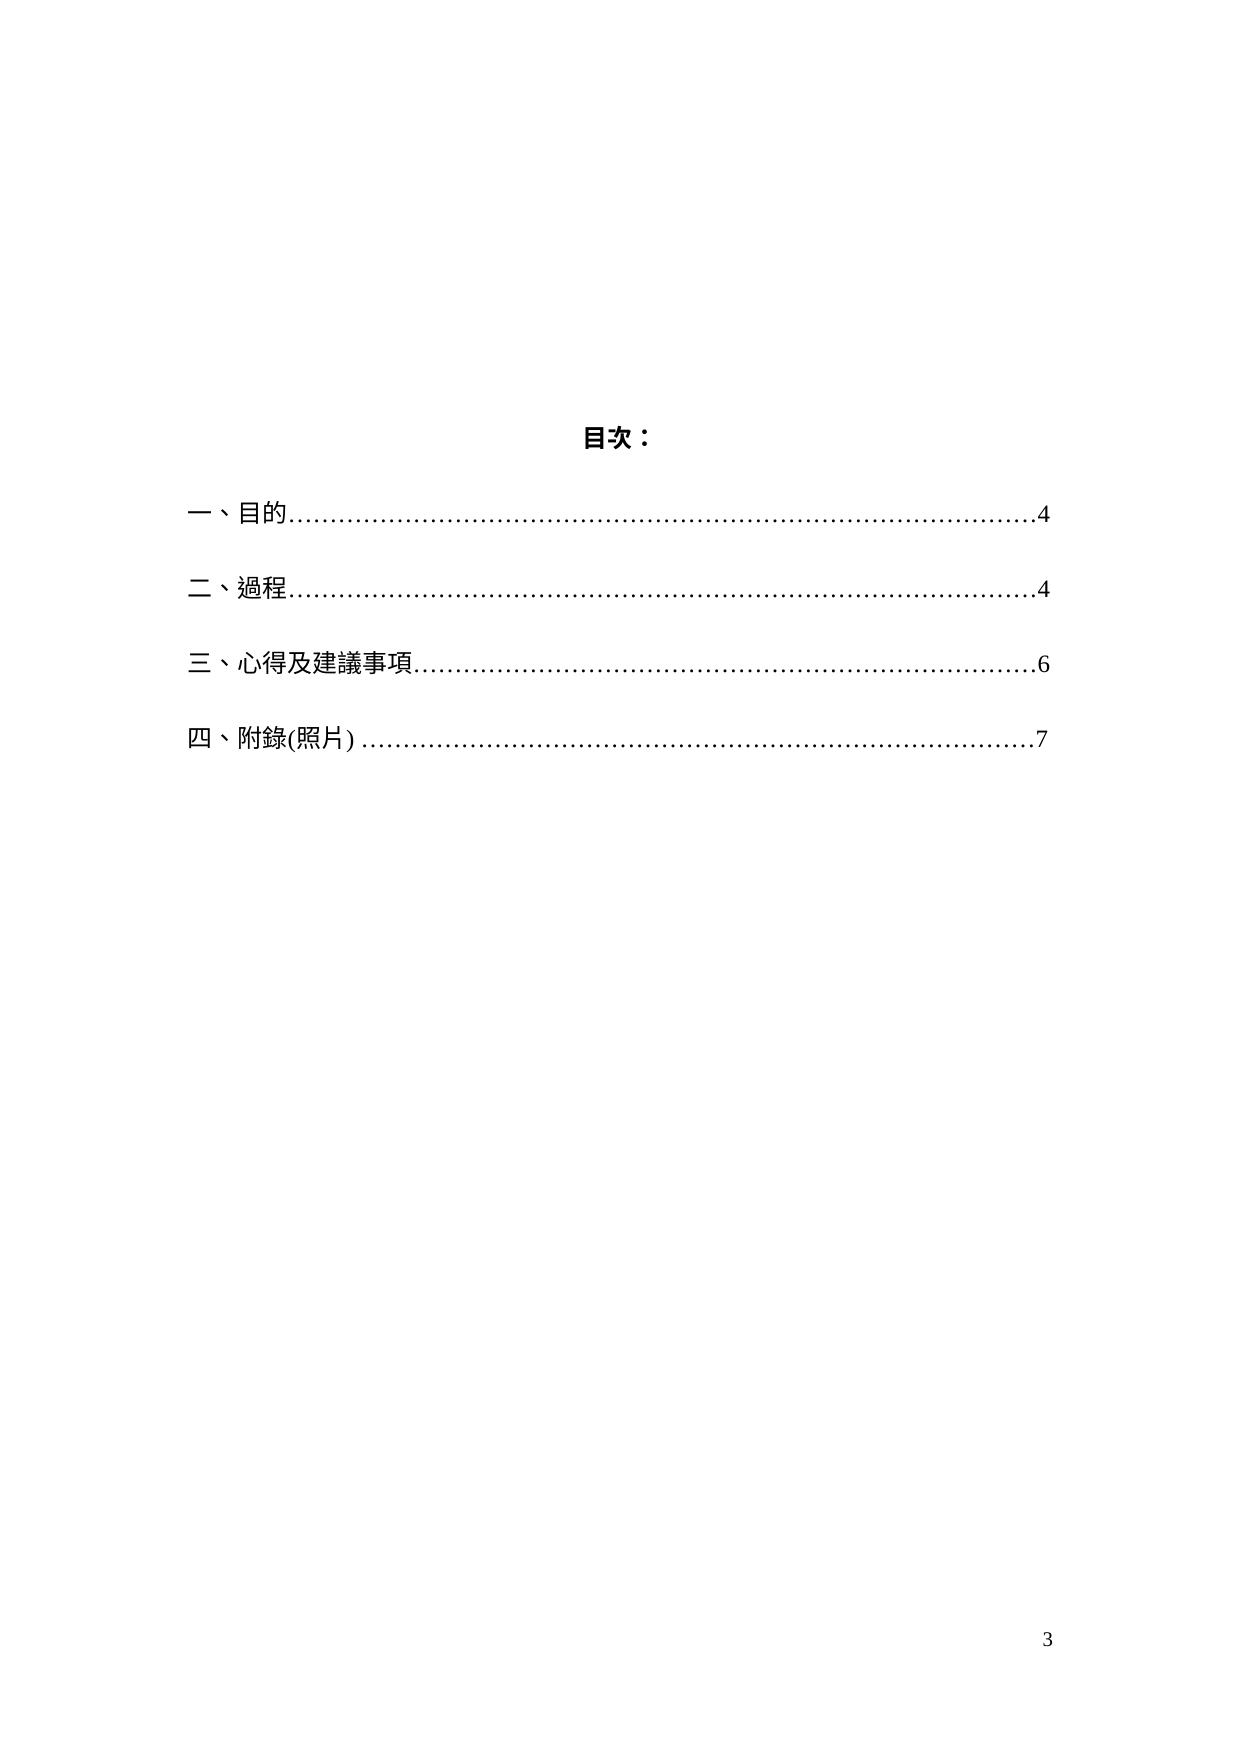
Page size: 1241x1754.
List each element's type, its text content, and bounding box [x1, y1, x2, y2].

text 一、目的………………………………………………………………………………4 [187, 493, 1053, 530]
text 目次： [187, 418, 1053, 455]
text 四、附錄(照片) ………………………………………………………………………7 [187, 718, 1053, 755]
text 三、心得及建議事項…………………………………………………………………6 [187, 643, 1053, 680]
text 二、過程………………………………………………………………………………4 [187, 568, 1053, 605]
